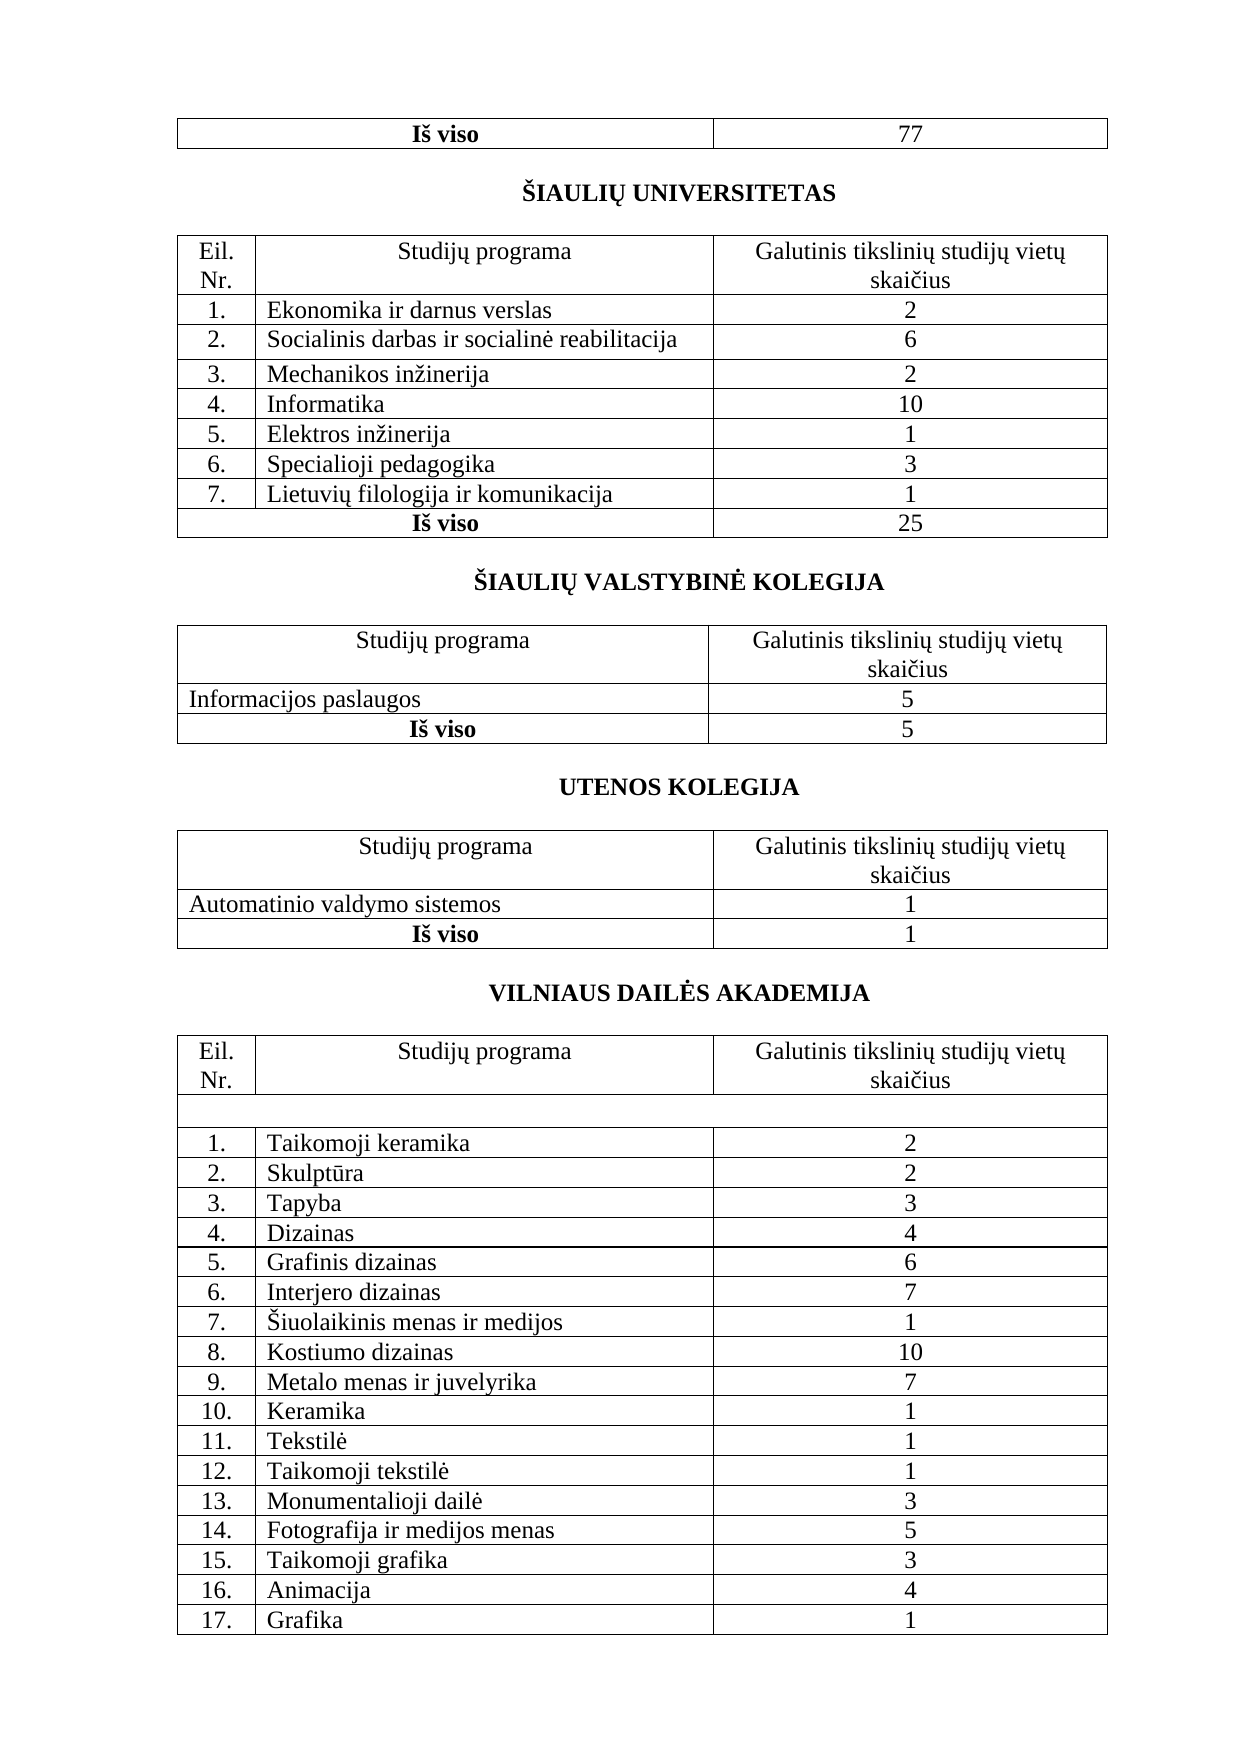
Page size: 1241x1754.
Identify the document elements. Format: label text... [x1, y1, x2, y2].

table_cell Interjero dizainas [256, 1277, 713, 1306]
table_cell Iš viso [178, 509, 713, 537]
table_cell 15. [178, 1545, 255, 1574]
table_cell 2 [714, 1158, 1107, 1187]
table_cell 3 [714, 1486, 1107, 1514]
table_cell Automatinio valdymo sistemos [178, 890, 713, 918]
table_cell 12. [178, 1456, 255, 1485]
table_cell Fotografija ir medijos menas [256, 1516, 713, 1544]
table_cell 10 [714, 1337, 1107, 1366]
table_cell Šiuolaikinis menas ir medijos [256, 1307, 713, 1336]
table_cell 3. [178, 360, 255, 388]
text ŠIAULIŲ UNIVERSITETAS [177, 178, 1181, 206]
table_cell Taikomoji keramika [256, 1128, 713, 1157]
table_cell Ekonomika ir darnus verslas [256, 295, 713, 323]
table_cell Socialinis darbas ir socialinė reabilitacija [256, 325, 713, 358]
table_cell Taikomoji grafika [256, 1545, 713, 1574]
table_cell 5. [178, 1248, 255, 1276]
table_cell 1 [714, 1396, 1107, 1425]
table_cell 5 [709, 714, 1106, 743]
text VILNIAUS DAILĖS AKADEMIJA [177, 978, 1181, 1007]
text UTENOS KOLEGIJA [177, 772, 1181, 801]
table_cell Informacijos paslaugos [178, 684, 708, 713]
table_cell 5 [709, 684, 1106, 713]
table_cell Monumentalioji dailė [256, 1486, 713, 1514]
table_cell 3 [714, 1188, 1107, 1217]
table_cell 10. [178, 1396, 255, 1425]
table_cell 1 [714, 479, 1107, 507]
table_cell Informatika [256, 389, 713, 418]
table_cell 5 [714, 1516, 1107, 1544]
table_cell 4 [714, 1218, 1107, 1246]
table_cell Grafika [256, 1605, 713, 1634]
table_cell 13. [178, 1486, 255, 1514]
table_cell Lietuvių filologija ir komunikacija [256, 479, 713, 507]
table_cell Tekstilė [256, 1426, 713, 1455]
table_cell 1 [714, 1307, 1107, 1336]
table_header Studijų programa [178, 626, 708, 683]
table_cell Metalo menas ir juvelyrika [256, 1367, 713, 1395]
text ŠIAULIŲ VALSTYBINĖ KOLEGIJA [177, 567, 1181, 596]
table_cell [178, 1095, 1107, 1127]
table_cell Animacija [256, 1575, 713, 1604]
table_header Galutinis tikslinių studijų vietų skaičius [714, 831, 1107, 888]
table_cell 2. [178, 1158, 255, 1187]
table_cell Mechanikos inžinerija [256, 360, 713, 388]
table_header Studijų programa [178, 831, 713, 888]
table_cell 2 [714, 360, 1107, 388]
table_cell Iš viso [178, 919, 713, 948]
table_cell 2 [714, 1128, 1107, 1157]
table_cell 7. [178, 1307, 255, 1336]
table_cell 16. [178, 1575, 255, 1604]
table_cell 3. [178, 1188, 255, 1217]
table_cell 7 [714, 1277, 1107, 1306]
table_cell Keramika [256, 1396, 713, 1425]
table_cell 1 [714, 1456, 1107, 1485]
table_cell 25 [714, 509, 1107, 537]
table_cell 6 [714, 325, 1107, 358]
table_cell 9. [178, 1367, 255, 1395]
table_cell 10 [714, 389, 1107, 418]
table_cell Kostiumo dizainas [256, 1337, 713, 1366]
table_cell 3 [714, 449, 1107, 478]
table_cell 1 [714, 919, 1107, 948]
table_cell 77 [714, 119, 1107, 148]
table_cell Elektros inžinerija [256, 419, 713, 448]
table_cell Grafinis dizainas [256, 1248, 713, 1276]
table_cell 1 [714, 1605, 1107, 1634]
table_cell 4 [714, 1575, 1107, 1604]
table_cell Skulptūra [256, 1158, 713, 1187]
table_cell 6. [178, 449, 255, 478]
table_cell 1. [178, 295, 255, 323]
table_header Studijų programa [256, 236, 713, 294]
table_cell 1 [714, 1426, 1107, 1455]
table_cell Taikomoji tekstilė [256, 1456, 713, 1485]
table_cell 4. [178, 389, 255, 418]
table_cell 7 [714, 1367, 1107, 1395]
table_cell 14. [178, 1516, 255, 1544]
table_cell 6. [178, 1277, 255, 1306]
table_header Galutinis tikslinių studijų vietų skaičius [709, 626, 1106, 683]
table_cell Iš viso [178, 119, 713, 148]
table_cell 4. [178, 1218, 255, 1246]
table_cell 17. [178, 1605, 255, 1634]
table_cell 11. [178, 1426, 255, 1455]
table_header Eil. Nr. [178, 1036, 255, 1094]
table_cell 5. [178, 419, 255, 448]
table_cell 1 [714, 890, 1107, 918]
table_cell Tapyba [256, 1188, 713, 1217]
table_cell 2 [714, 295, 1107, 323]
table_cell Specialioji pedagogika [256, 449, 713, 478]
table_header Galutinis tikslinių studijų vietų skaičius [714, 236, 1107, 294]
table_cell 2. [178, 325, 255, 358]
table_cell Iš viso [178, 714, 708, 743]
table_cell 7. [178, 479, 255, 507]
table_cell 1 [714, 419, 1107, 448]
table_header Studijų programa [256, 1036, 713, 1094]
table_cell 6 [714, 1248, 1107, 1276]
table_header Eil. Nr. [178, 236, 255, 294]
table_cell Dizainas [256, 1218, 713, 1246]
table_cell 8. [178, 1337, 255, 1366]
table_cell 3 [714, 1545, 1107, 1574]
table_cell 1. [178, 1128, 255, 1157]
table_header Galutinis tikslinių studijų vietų skaičius [714, 1036, 1107, 1094]
